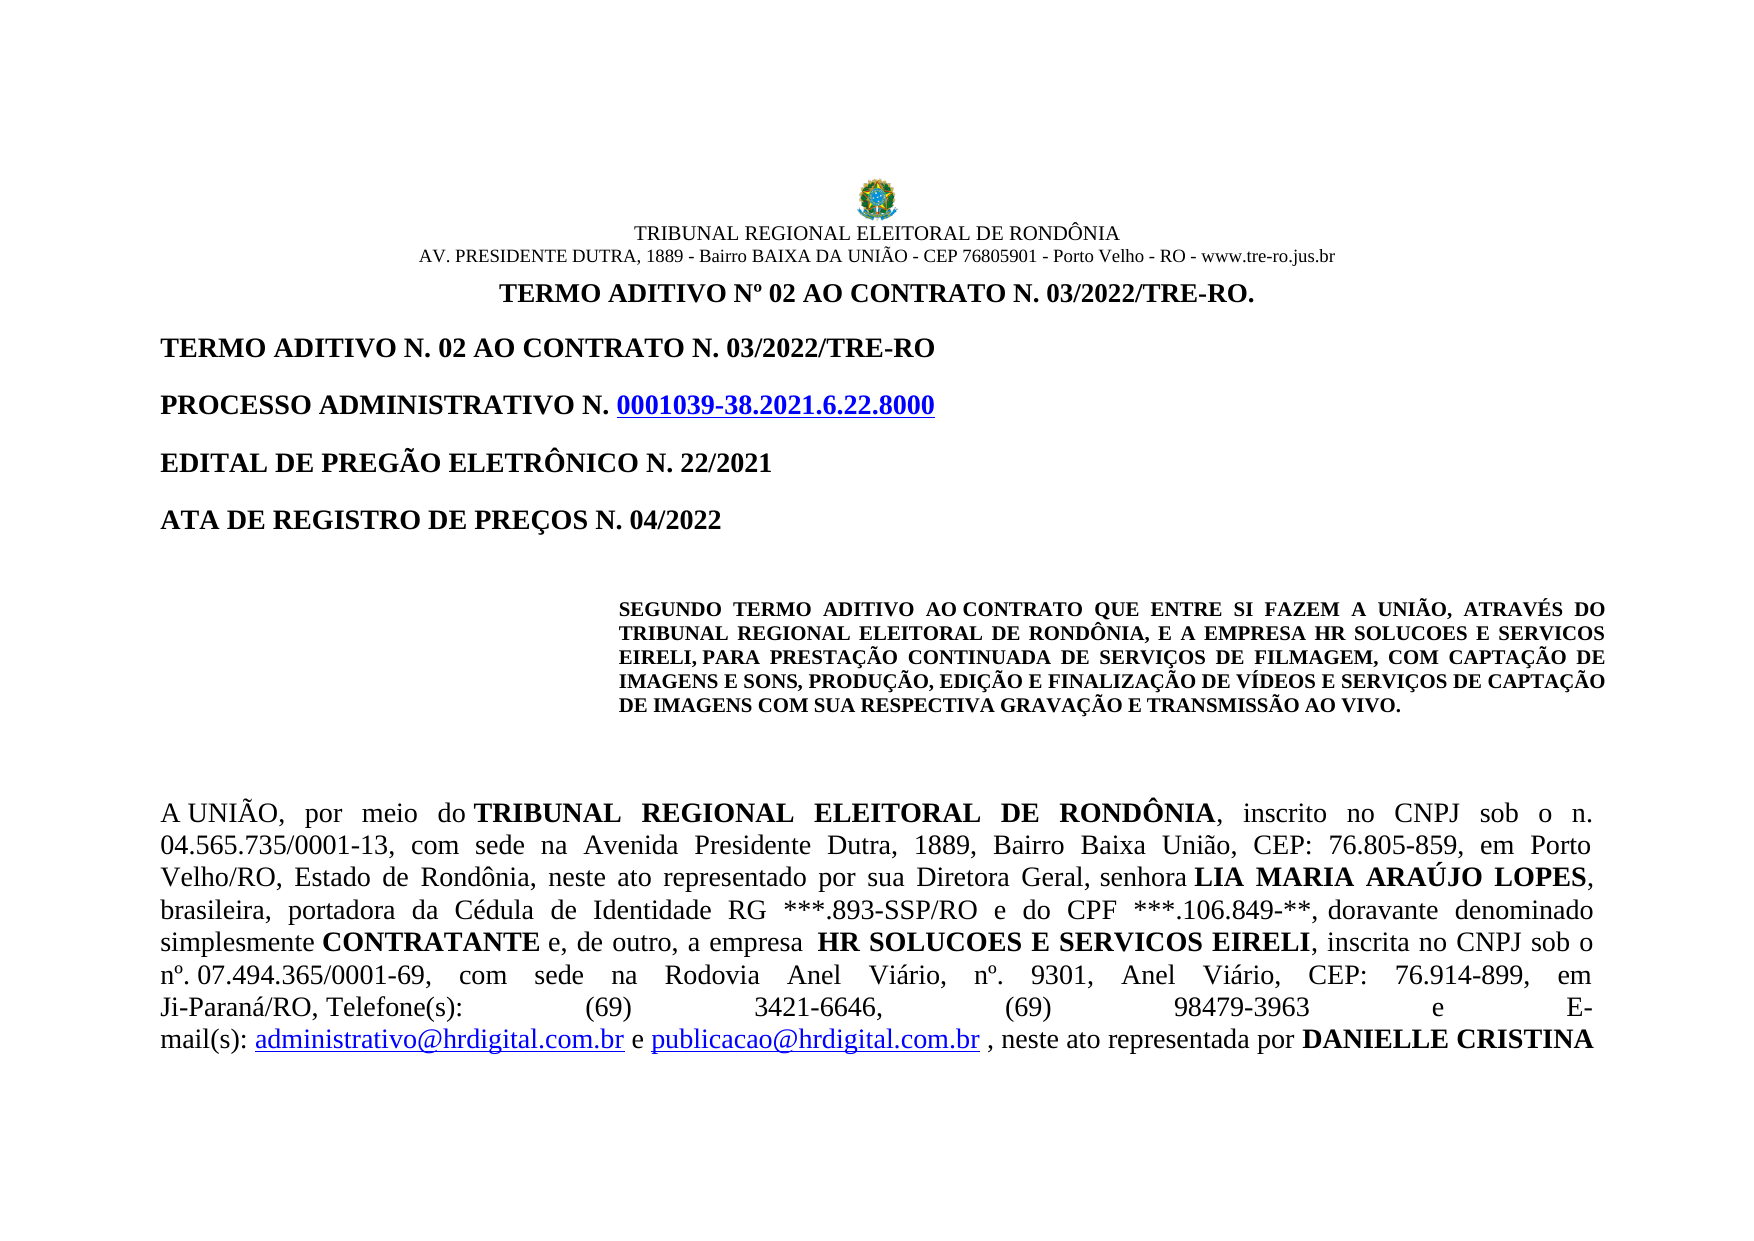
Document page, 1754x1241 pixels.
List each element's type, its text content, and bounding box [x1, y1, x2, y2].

text SEGUNDO TERMO ADITIVO AO CONTRATO QUE ENTRE SI FAZEM A UNIÃO, ATRAVÉS DO TRIBUNAL REGIONAL ELEITORAL DE RONDÔNIA, E A EMPRESA HR SOLUCOES E SERVICOS EIRELI, PARA PRESTAÇÃO CONTINUADA DE SERVIÇOS DE FILMAGEM, COM CAPTAÇÃO DE IMAGENS E SONS, PRODUÇÃO, EDIÇÃO E FINALIZAÇÃO DE VÍDEOS E SERVIÇOS DE CAPTAÇÃO DE IMAGENS COM SUA RESPECTIVA GRAVAÇÃO E TRANSMISSÃO AO VIVO. [619, 597, 1606, 717]
text EDITAL DE PREGÃO ELETRÔNICO N. 22/2021 [160, 446, 1594, 478]
text A UNIÃO, por meio do TRIBUNAL REGIONAL ELEITORAL DE RONDÔNIA, inscrito no CNPJ sob o n. 04.565.735/0001-13, com sede na Avenida Presidente Dutra, 1889, Bairro Baixa União, CEP: 76.805-859, em Porto Velho/RO, Estado de Rondônia, neste ato representado por sua Diretora Geral, senhora LIA MARIA ARAÚJO LOPES, brasileira, portadora da Cédula de Identidade RG ***.893-SSP/RO e do CPF ***.106.849-**, doravante denominado simplesmente CONTRATANTE e, de outro, a empresa HR SOLUCOES E SERVICOS EIRELI, inscrita no CNPJ sob o nº. 07.494.365/0001-69, com sede na Rodovia Anel Viário, nº. 9301, Anel Viário, CEP: 76.914-899, em Ji-Paraná/RO, Telefone(s): (69) 3421-6646, (69) 98479-3963 e E-mail(s): administrativo@hrdigital.com.br e publicacao@hrdigital.com.br , neste ato representada por DANIELLE CRISTINA [160, 796, 1594, 1055]
text TERMO ADITIVO N. 02 AO CONTRATO N. 03/2022/TRE-RO [160, 331, 1594, 363]
text AV. PRESIDENTE DUTRA, 1889 - Bairro BAIXA DA UNIÃO - CEP 76805901 - Porto Velho - RO - www.tre-ro.jus.br [148, 245, 1606, 267]
text Termo Aditivo Nº 02 AO CONTRATO N. 03/2022/TRE-RO. [148, 277, 1606, 308]
text TRIBUNAL REGIONAL ELEITORAL DE RONDÔNIA [148, 221, 1606, 245]
text PROCESSO ADMINISTRATIVO N. 0001039-38.2021.6.22.8000 [160, 388, 1594, 421]
text ATA DE REGISTRO DE PREÇOS N. 04/2022 [160, 503, 1594, 536]
